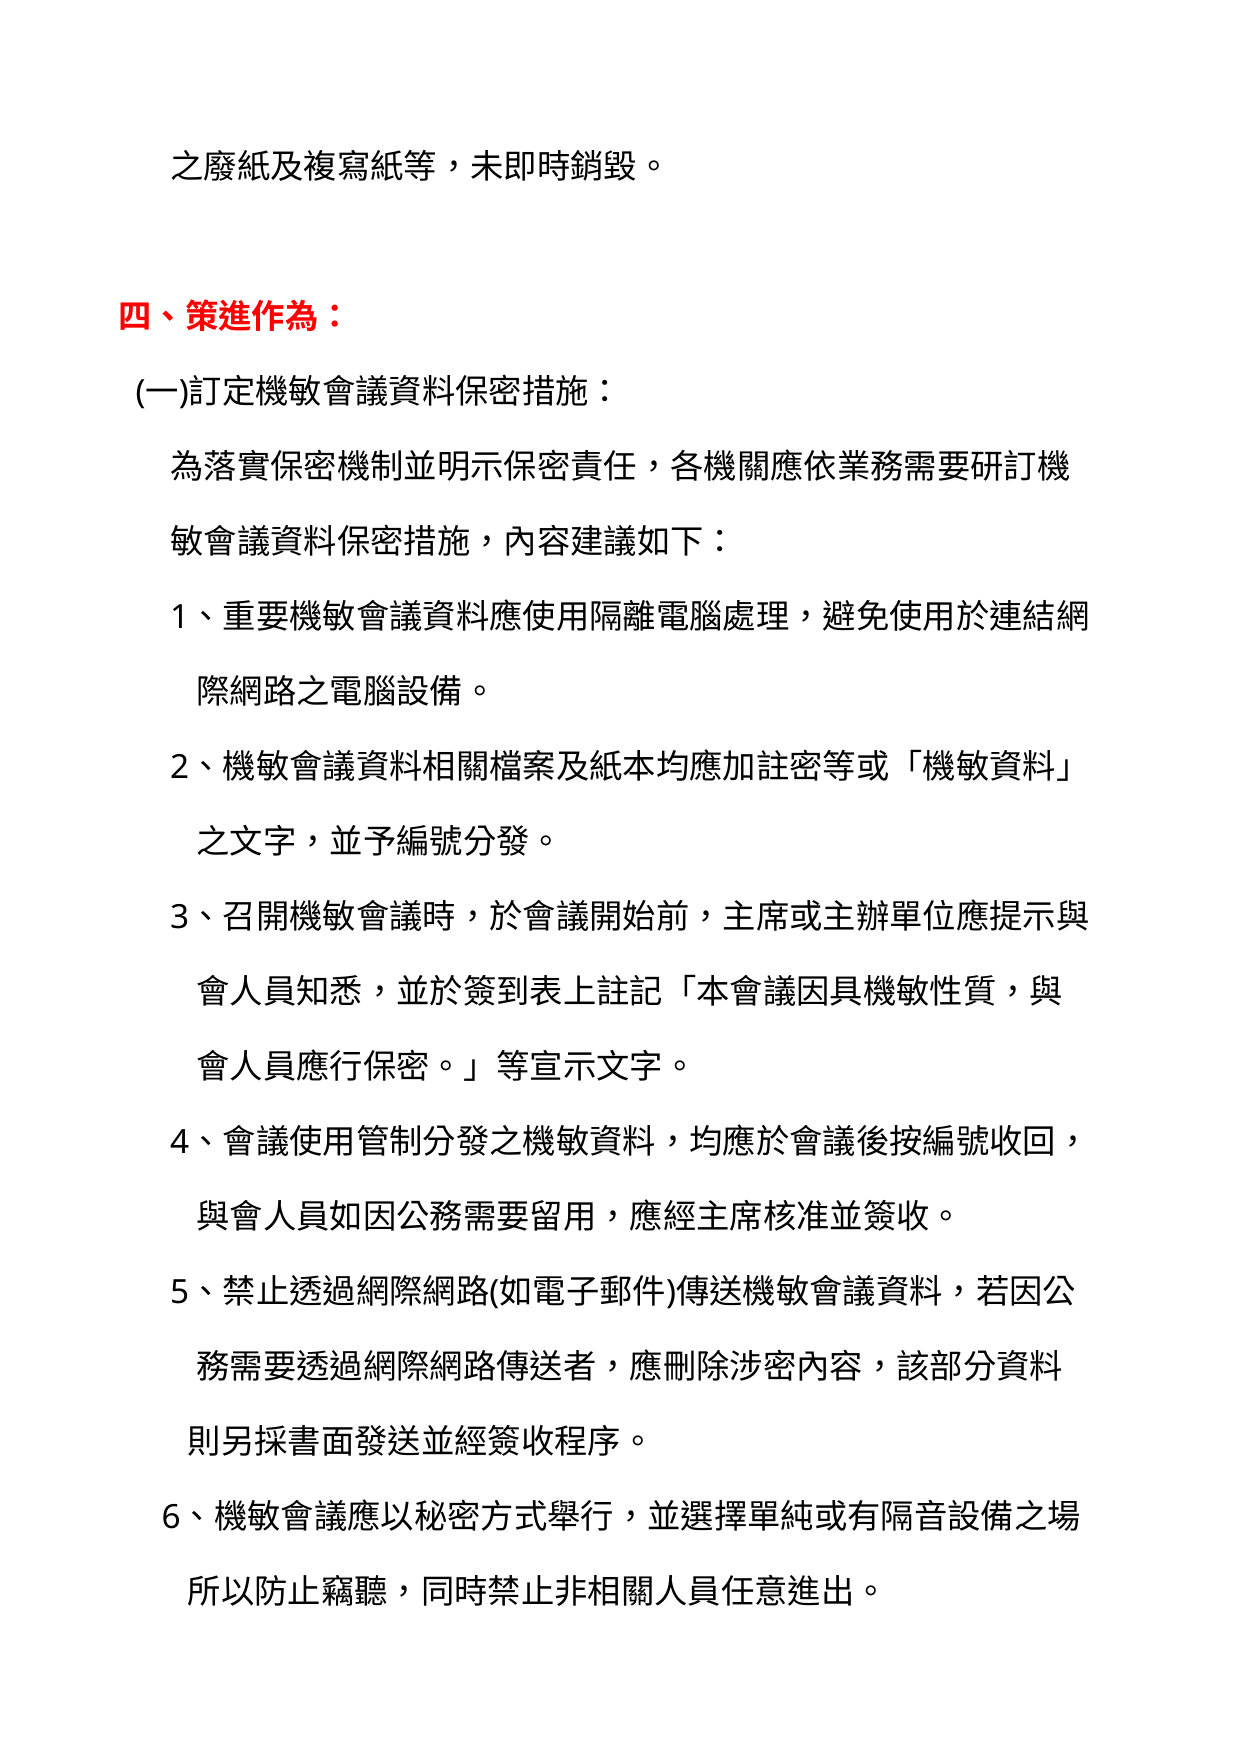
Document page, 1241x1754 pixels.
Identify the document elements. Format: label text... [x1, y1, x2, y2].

text 3、召開機敏會議時，於會議開始前，主席或主辦單位應提示與 [118, 877, 1122, 952]
text 1、重要機敏會議資料應使用隔離電腦處理，避免使用於連結網 [118, 577, 1122, 652]
text 6、機敏會議應以秘密方式舉行，並選擇單純或有隔音設備之場 [118, 1477, 1122, 1552]
text 與會人員如因公務需要留用，應經主席核准並簽收。 [118, 1177, 1122, 1252]
text 之廢紙及複寫紙等，未即時銷毀。 [118, 127, 1122, 202]
text 2、機敏會議資料相關檔案及紙本均應加註密等或「機敏資料」 [118, 727, 1122, 802]
text 之文字，並予編號分發。 [118, 802, 1122, 877]
text 務需要透過網際網路傳送者，應刪除涉密內容，該部分資料 [118, 1327, 1122, 1402]
text 敏會議資料保密措施，內容建議如下： [118, 502, 1122, 577]
text 5、禁止透過網際網路(如電子郵件)傳送機敏會議資料，若因公 [118, 1252, 1122, 1327]
text 則另採書面發送並經簽收程序。 [118, 1402, 1122, 1477]
text 會人員知悉，並於簽到表上註記「本會議因具機敏性質，與 [118, 952, 1122, 1027]
text 所以防止竊聽，同時禁止非相關人員任意進出。 [118, 1552, 1122, 1627]
text (一)訂定機敏會議資料保密措施： [118, 352, 1122, 427]
text 為落實保密機制並明示保密責任，各機關應依業務需要研訂機 [118, 427, 1122, 502]
text 4、會議使用管制分發之機敏資料，均應於會議後按編號收回， [118, 1102, 1122, 1177]
text 際網路之電腦設備。 [118, 652, 1122, 727]
text 會人員應行保密。」等宣示文字。 [118, 1027, 1122, 1102]
text 四、策進作為： [118, 277, 1122, 352]
